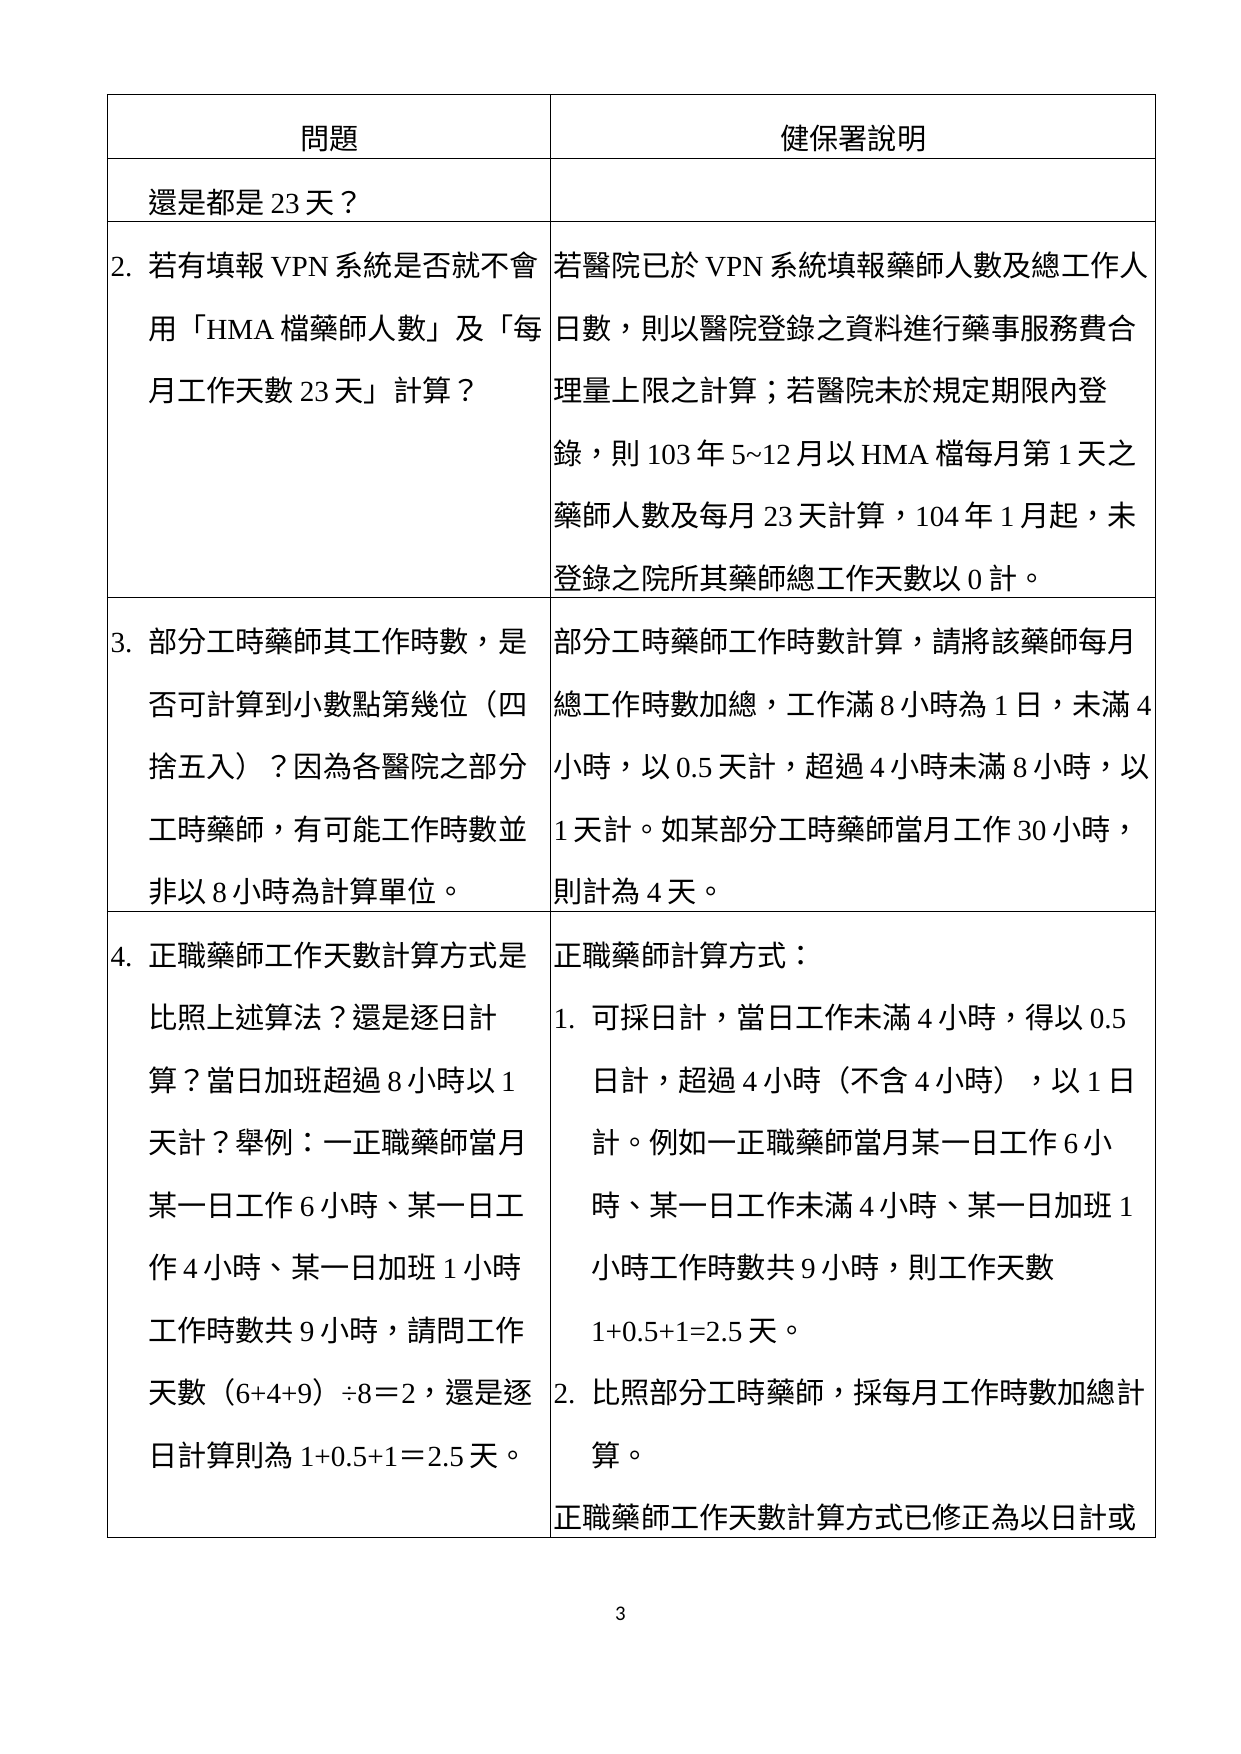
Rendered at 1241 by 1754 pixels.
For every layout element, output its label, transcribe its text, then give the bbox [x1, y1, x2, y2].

table_cell [76, 158, 107, 221]
table_header 健保署說明 [551, 95, 1155, 158]
table_cell [76, 911, 107, 1537]
table_cell 正職藥師計算方式： 可採日計，當日工作未滿4小時，得以0.5日計，超過4小時（不含4小時），以1日計。例如一正職藥師當月某一日工作6小時、某一日工作未滿4小時、某一日加班1小時工作時數共9小時，則工作天數1+0.5+1=2.5天。 比照部分工時藥師，採每月工作時數加總計算。 正職藥師工作天數計算方式已修正為以日計或 [551, 912, 1155, 1537]
table_cell 部分工時藥師其工作時數，是否可計算到小數點第幾位（四捨五入）？因為各醫院之部分工時藥師，有可能工作時數並非以8小時為計算單位。 [108, 598, 550, 911]
table_cell 若有填報VPN系統是否就不會用「HMA檔藥師人數」及「每月工作天數23天」計算？ [108, 222, 550, 597]
table_cell [551, 159, 1155, 221]
table_cell 若醫院已於VPN系統填報藥師人數及總工作人日數，則以醫院登錄之資料進行藥事服務費合理量上限之計算；若醫院未於規定期限內登錄，則103年5~12月以HMA檔每月第1天之藥師人數及每月23天計算，104年1月起，未登錄之院所其藥師總工作天數以0計。 [551, 222, 1155, 597]
table_cell 正職藥師工作天數計算方式是比照上述算法？還是逐日計算？當日加班超過8小時以1天計？舉例：一正職藥師當月某一日工作6小時、某一日工作4小時、某一日加班1小時工作時數共9小時，請問工作天數（6+4+9）÷8＝2，還是逐日計算則為1+0.5+1＝2.5天。 [108, 912, 550, 1537]
table_cell [76, 597, 107, 911]
table_cell 部分工時藥師工作時數計算，請將該藥師每月總工作時數加總，工作滿8小時為1日，未滿4小時，以0.5天計，超過4小時未滿8小時，以1天計。如某部分工時藥師當月工作30小時，則計為4天。 [551, 598, 1155, 911]
table_header [76, 94, 107, 158]
table_header 問題 [108, 95, 550, 158]
table_cell 還是都是23天？ [108, 159, 550, 221]
table_cell [76, 221, 107, 597]
